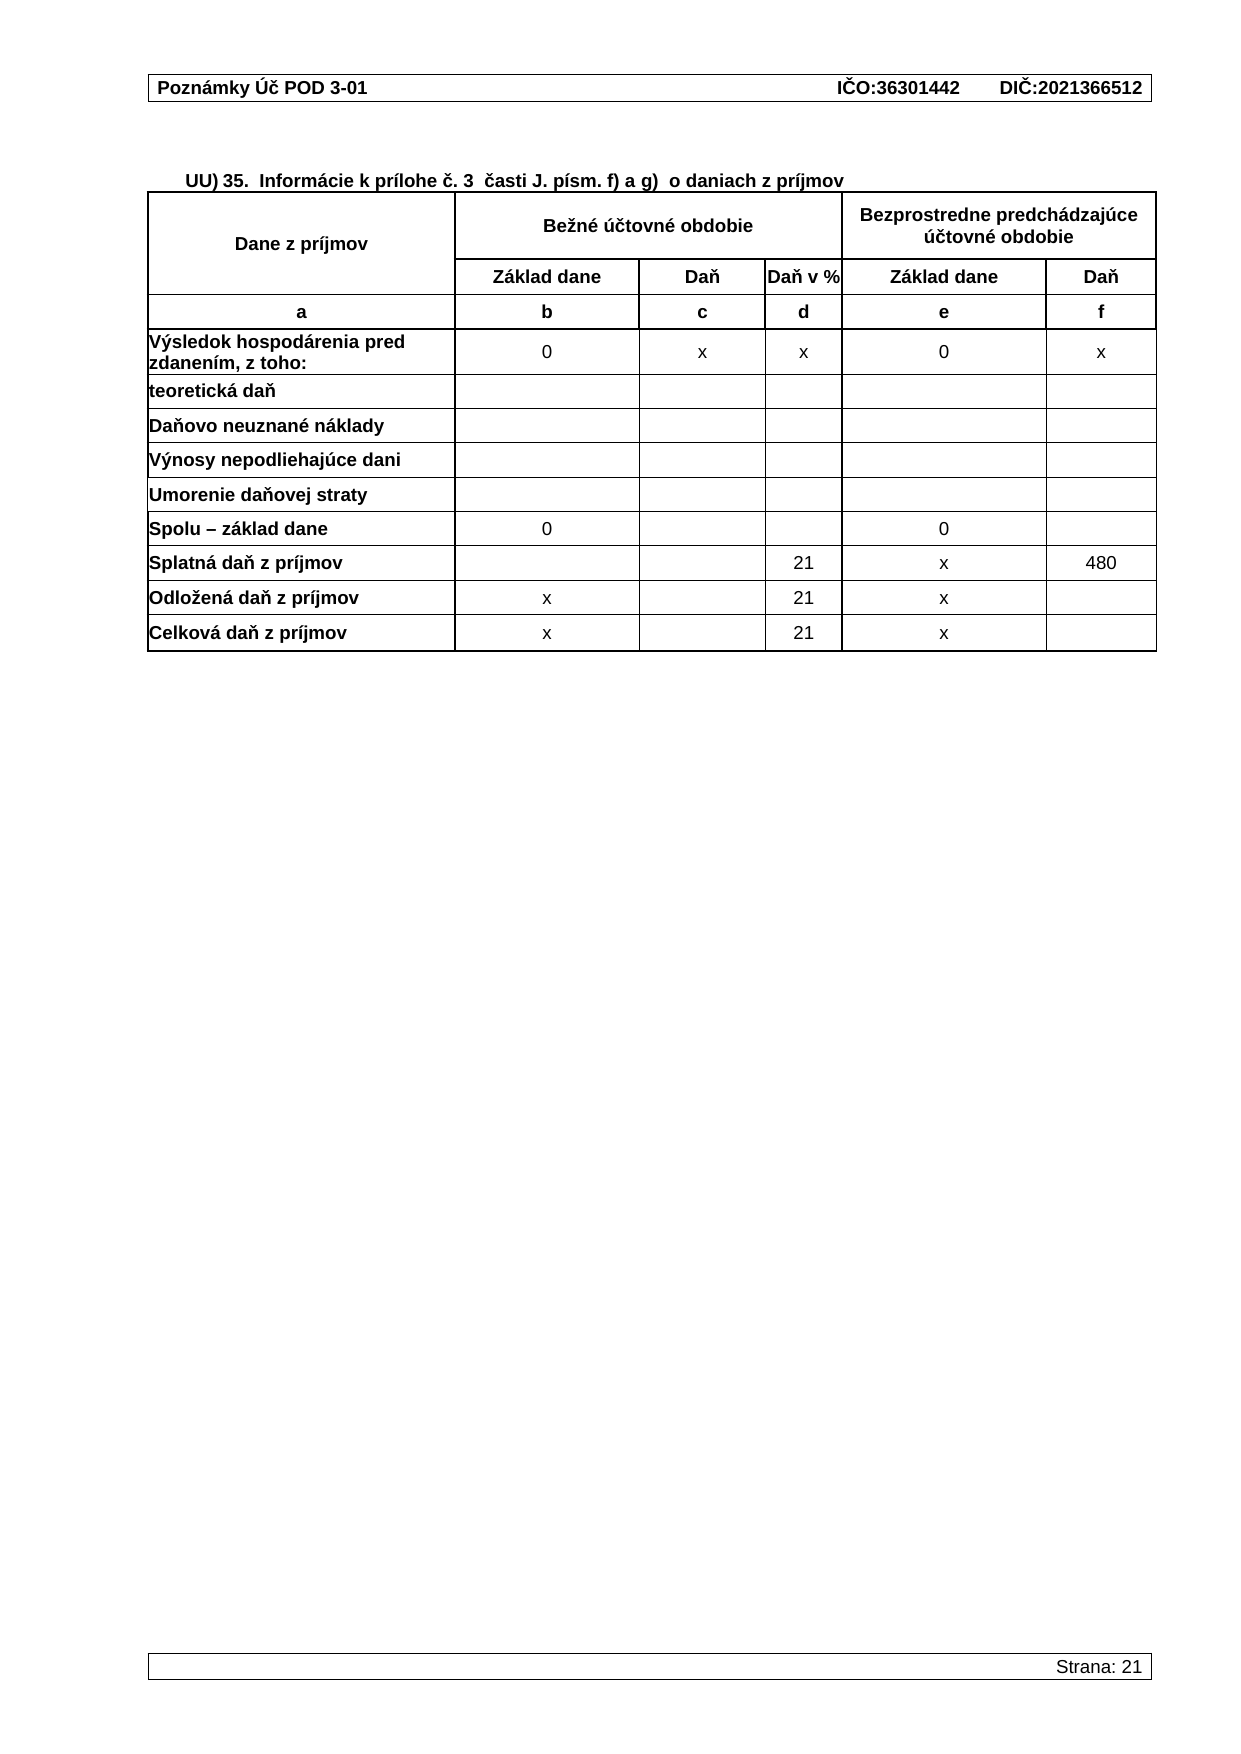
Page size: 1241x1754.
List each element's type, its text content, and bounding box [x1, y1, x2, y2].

table_cell 0 [456, 512, 639, 545]
table_cell 0 [843, 330, 1046, 373]
table_cell Celková daň z príjmov [149, 615, 454, 650]
table_cell x [843, 546, 1046, 580]
table_cell teoretická daň [149, 375, 454, 408]
table_cell [456, 375, 639, 408]
table_cell x [456, 581, 639, 614]
list 35. Informácie k prílohe č. 3 časti J. písm. f) a g) o daniach z príjmov [185, 169, 1152, 191]
table_cell c [640, 295, 764, 328]
table_cell x [1047, 330, 1156, 373]
table_cell [640, 512, 765, 545]
table_cell Výsledok hospodárenia pred zdanením, z toho: [149, 330, 454, 373]
table_cell Daňovo neuznané náklady [149, 409, 454, 442]
table_cell 480 [1047, 546, 1156, 580]
table_cell Daň v % [766, 260, 841, 294]
table_cell [640, 615, 765, 650]
table_cell [456, 546, 639, 580]
table_cell 21 [766, 546, 841, 580]
table_cell [766, 512, 841, 545]
table_cell [1047, 443, 1156, 477]
table_cell Základ dane [843, 260, 1045, 294]
table_cell [640, 443, 765, 477]
table_cell d [766, 295, 841, 328]
table_cell x [766, 330, 841, 373]
table_cell a [149, 295, 454, 328]
table_cell [843, 443, 1046, 477]
table_cell Odložená daň z príjmov [149, 581, 454, 614]
table_cell [640, 409, 765, 442]
table_cell [640, 478, 765, 511]
table_cell [843, 478, 1046, 511]
table_cell x [456, 615, 639, 650]
table_cell [766, 443, 841, 477]
table_header Dane z príjmov [149, 193, 454, 294]
table_cell [1047, 409, 1156, 442]
table_cell Základ dane [456, 260, 638, 294]
table_cell b [456, 295, 638, 328]
table_cell [766, 409, 841, 442]
table_cell [456, 443, 639, 477]
table_cell [1047, 478, 1156, 511]
table_cell x [843, 615, 1046, 650]
table_cell [456, 409, 639, 442]
table_cell Umorenie daňovej straty [148, 478, 454, 511]
table_cell Splatná daň z príjmov [149, 546, 454, 580]
table_cell [766, 375, 841, 408]
table_cell [640, 581, 765, 614]
table_cell 0 [843, 512, 1046, 545]
table_cell x [843, 581, 1046, 614]
table_cell [843, 409, 1046, 442]
table_cell [1047, 512, 1156, 545]
table_cell e [843, 295, 1045, 328]
table_cell [1047, 615, 1156, 650]
table_cell [766, 478, 841, 511]
table_cell Daň [640, 260, 764, 294]
table_cell Výnosy nepodliehajúce dani [149, 443, 454, 477]
table_cell [456, 478, 639, 511]
table_cell [640, 546, 765, 580]
table_cell [640, 375, 765, 408]
table_cell [1047, 375, 1156, 408]
table_cell x [640, 330, 765, 373]
table_cell f [1047, 295, 1155, 328]
table_cell [843, 375, 1046, 408]
table_cell 21 [766, 615, 841, 650]
table_cell Spolu – základ dane [149, 512, 454, 545]
table_cell [1047, 581, 1156, 614]
table_header Bežné účtovné obdobie [456, 193, 841, 258]
table_header Bezprostredne predchádzajúce účtovné obdobie [843, 193, 1155, 258]
table_cell Daň [1047, 260, 1155, 294]
table_cell 0 [456, 330, 639, 373]
table_cell 21 [766, 581, 841, 614]
